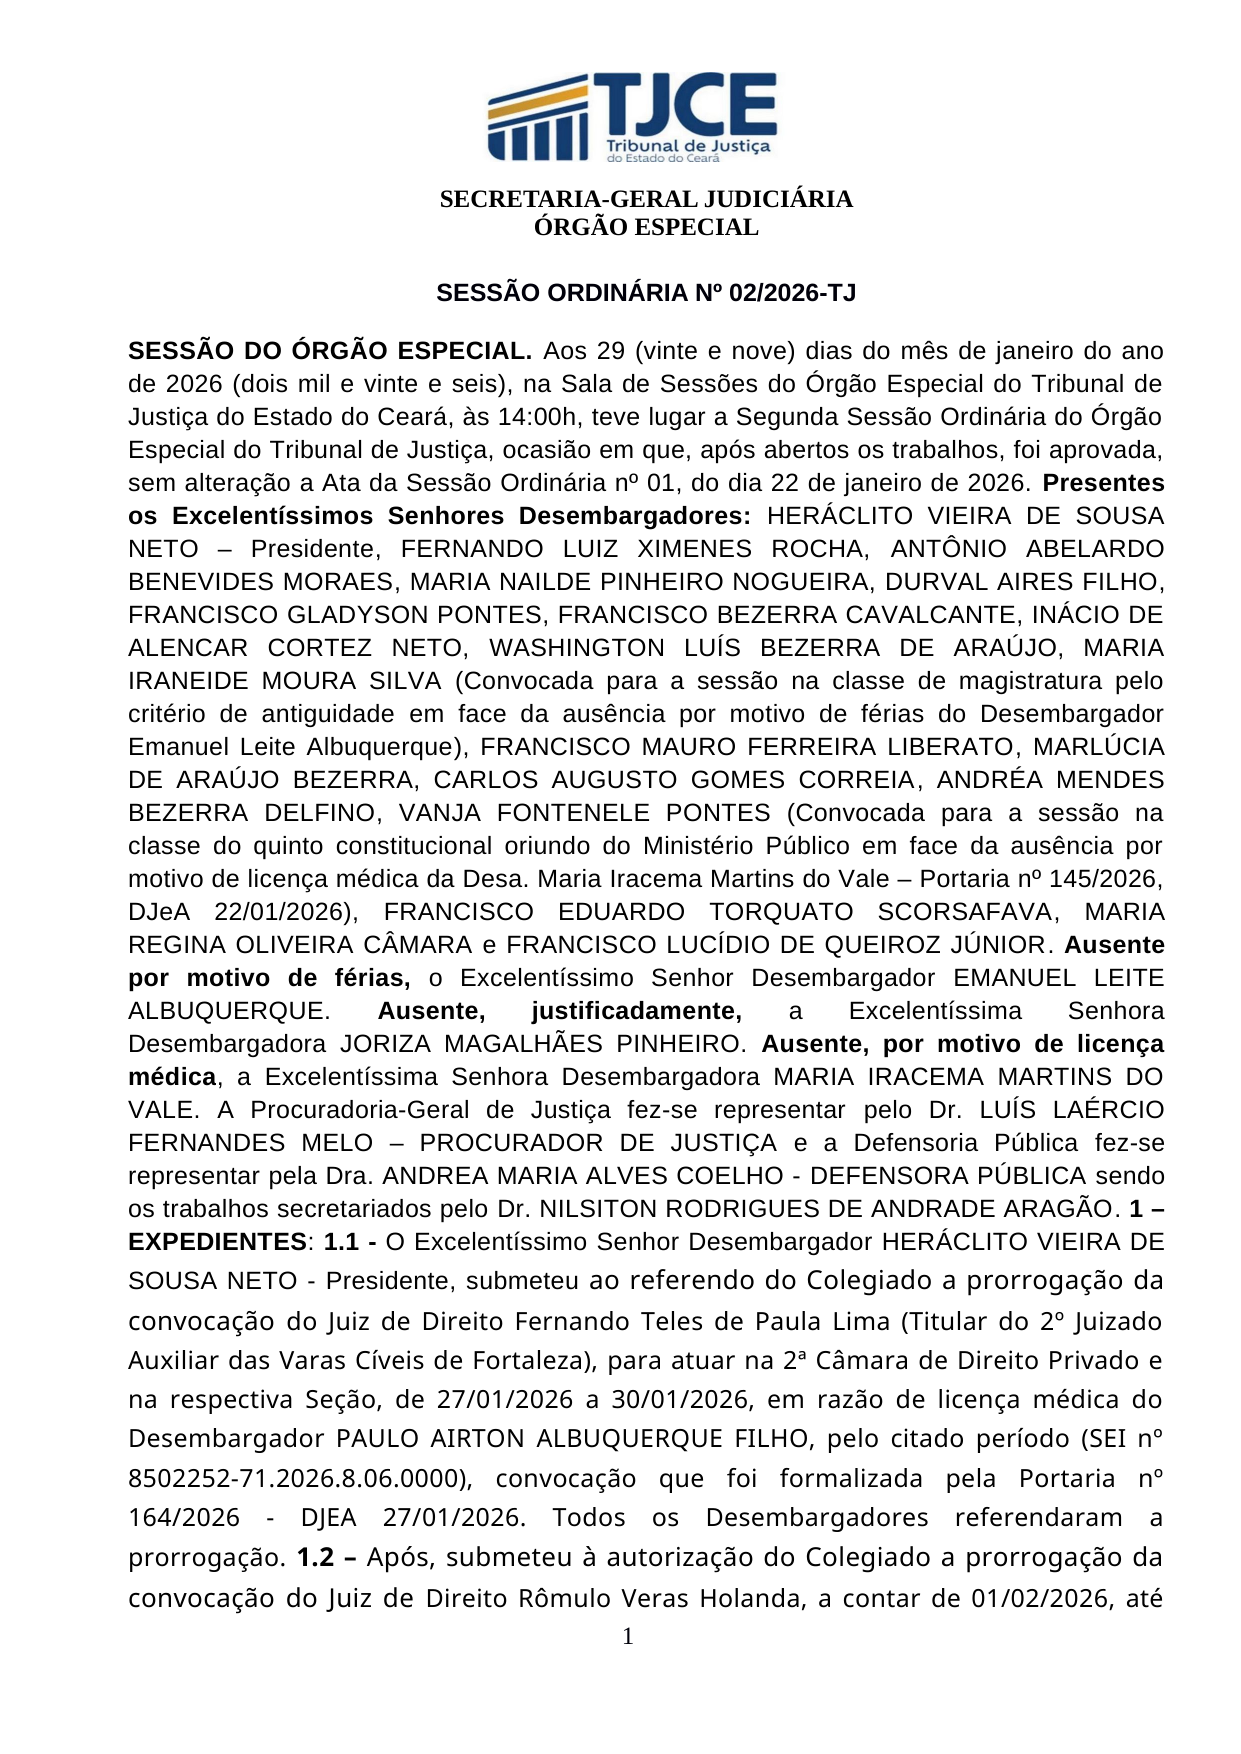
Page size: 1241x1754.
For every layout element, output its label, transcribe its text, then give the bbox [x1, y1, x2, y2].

text SESSÃO ORDINÁRIA Nº 02/2026-TJ [153, 278, 1140, 307]
text SECRETARIA-GERAL JUDICIÁRIA [153, 184, 1140, 212]
text SESSÃO DO ÓRGÃO ESPECIAL. Aos 29 (vinte e nove) dias do mês de janeiro do ano de 2026 (dois mil e vinte e seis), na Sala de Sessões do Órgão Especial do Tribunal de Justiça do Estado do Ceará, às 14:00h, teve lugar a Segunda Sessão Ordinária do Órgão Especial do Tribunal de Justiça, ocasião em que, após abertos os trabalhos, foi aprovada, sem alteração a Ata da Sessão Ordinária nº 01, do dia 22 de janeiro de 2026. Presentes os Excelentíssimos Senhores Desembargadores: HERÁCLITO VIEIRA DE SOUSA NETO – Presidente, FERNANDO LUIZ XIMENES ROCHA, ANTÔNIO ABELARDO BENEVIDES MORAES, MARIA NAILDE PINHEIRO NOGUEIRA, DURVAL AIRES FILHO, FRANCISCO GLADYSON PONTES, FRANCISCO BEZERRA CAVALCANTE, INÁCIO DE ALENCAR CORTEZ NETO, WASHINGTON LUÍS BEZERRA DE ARAÚJO, MARIA IRANEIDE MOURA SILVA (Convocada para a sessão na classe de magistratura pelo critério de antiguidade em face da ausência por motivo de férias do Desembargador Emanuel Leite Albuquerque), FRANCISCO MAURO FERREIRA LIBERATO, MARLÚCIA DE ARAÚJO BEZERRA, CARLOS AUGUSTO GOMES CORREIA, ANDRÉA MENDES BEZERRA DELFINO, VANJA FONTENELE PONTES (Convocada para a sessão na classe do quinto constitucional oriundo do Ministério Público em face da ausência por motivo de licença médica da Desa. Maria Iracema Martins do Vale – Portaria nº 145/2026, DJeA 22/01/2026), FRANCISCO EDUARDO TORQUATO SCORSAFAVA, MARIA REGINA OLIVEIRA CÂMARA e FRANCISCO LUCÍDIO DE QUEIROZ JÚNIOR. Ausente por motivo de férias, o Excelentíssimo Senhor Desembargador EMANUEL LEITE ALBUQUERQUE. Ausente, justificadamente, a Excelentíssima Senhora Desembargadora JORIZA MAGALHÃES PINHEIRO. Ausente, por motivo de licença médica, a Excelentíssima Senhora Desembargadora MARIA IRACEMA MARTINS DO VALE. A Procuradoria-Geral de Justiça fez-se representar pelo Dr. LUÍS LAÉRCIO FERNANDES MELO – PROCURADOR DE JUSTIÇA e a Defensoria Pública fez-se representar pela Dra. ANDREA MARIA ALVES COELHO - DEFENSORA PÚBLICA sendo os trabalhos secretariados pelo Dr. NILSITON RODRIGUES DE ANDRADE ARAGÃO. 1 – EXPEDIENTES: 1.1 - O Excelentíssimo Senhor Desembargador HERÁCLITO VIEIRA DE SOUSA NETO - Presidente, submeteu ao referendo do Colegiado a prorrogação da convocação do Juiz de Direito Fernando Teles de Paula Lima (Titular do 2º Juizado Auxiliar das Varas Cíveis de Fortaleza), para atuar na 2ª Câmara de Direito Privado e na respectiva Seção, de 27/01/2026 a 30/01/2026, em razão de licença médica do Desembargador PAULO AIRTON ALBUQUERQUE FILHO, pelo citado período (SEI nº 8502252-71.2026.8.06.0000), convocação que foi formalizada pela Portaria nº 164/2026 - DJEA 27/01/2026. Todos os Desembargadores referendaram a prorrogação. 1.2 – Após, submeteu à autorização do Colegiado a prorrogação da convocação do Juiz de Direito Rômulo Veras Holanda, a contar de 01/02/2026, até [128, 336, 1165, 1615]
picture [478, 72, 787, 162]
text ÓRGÃO ESPECIAL [153, 212, 1140, 241]
